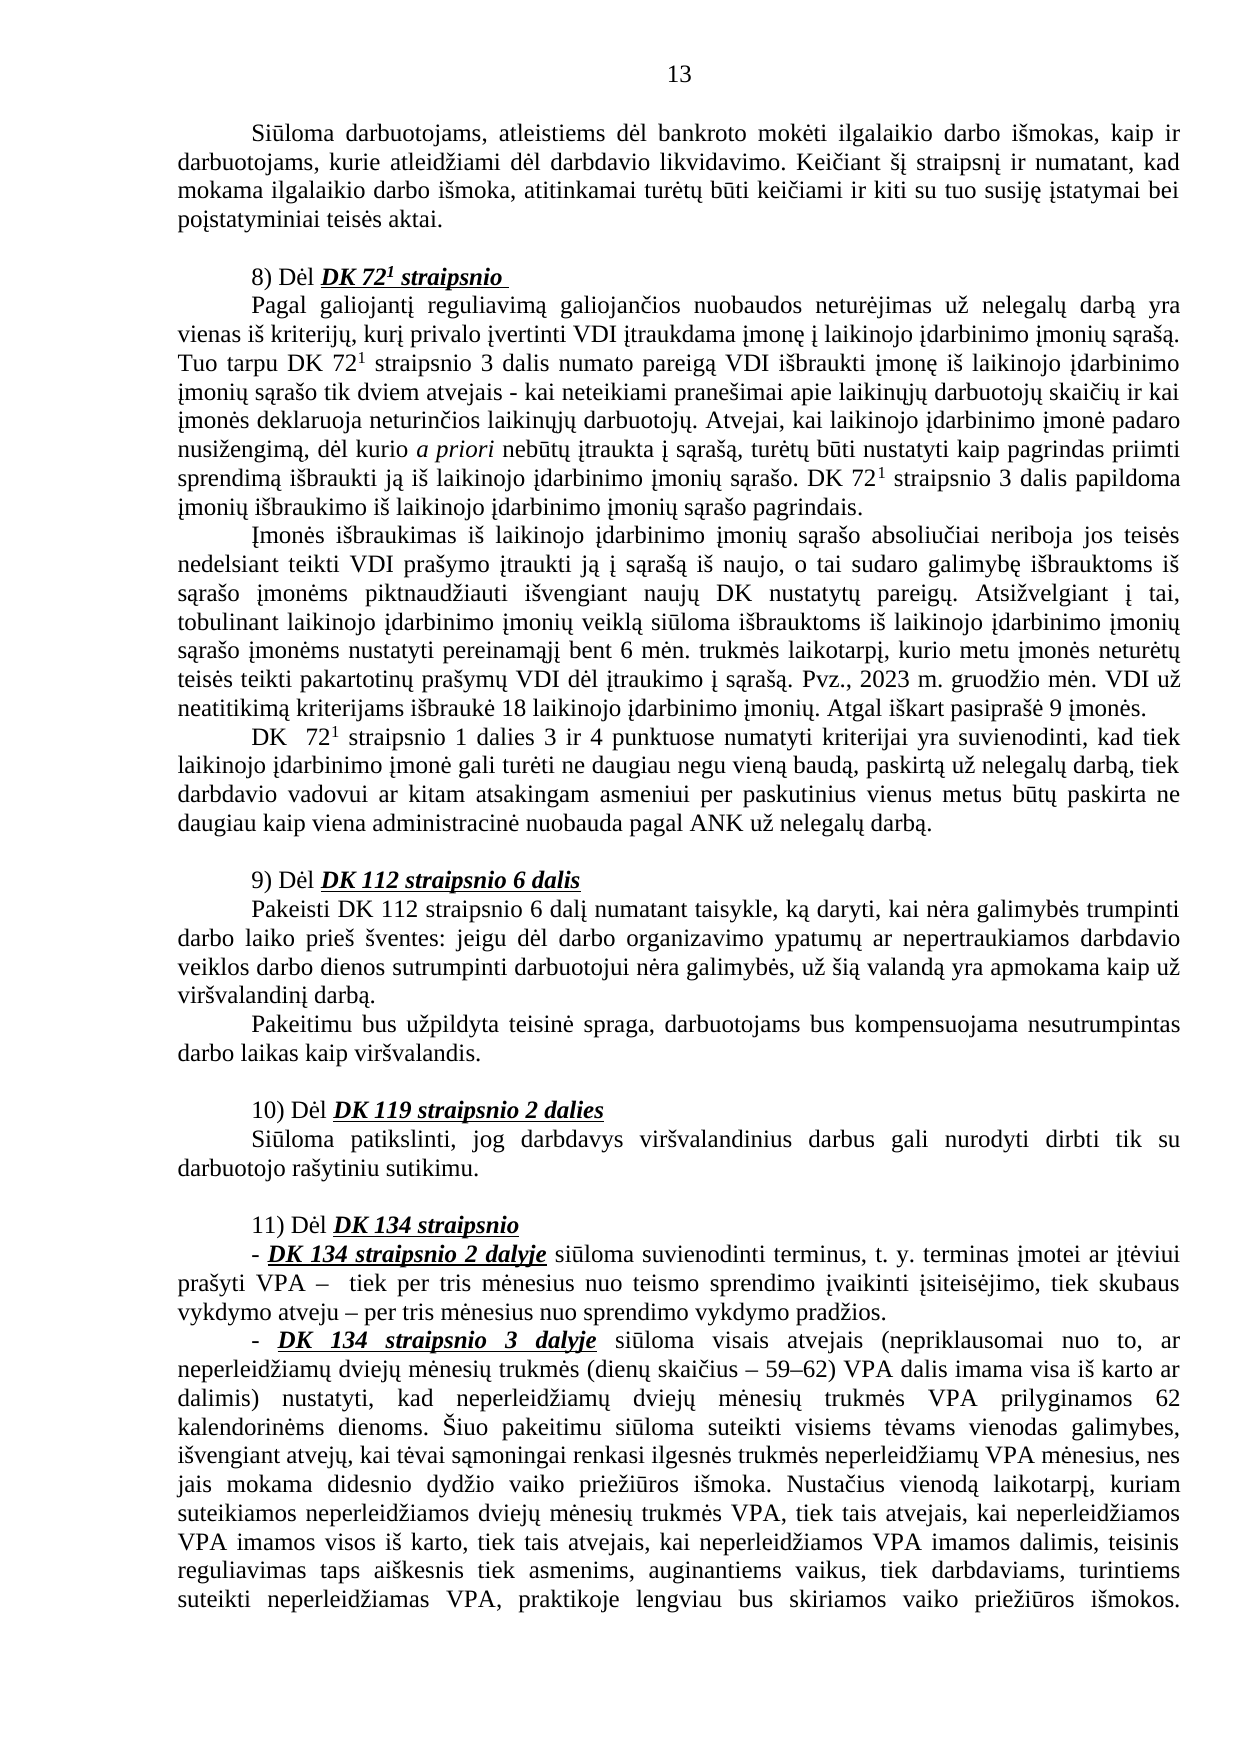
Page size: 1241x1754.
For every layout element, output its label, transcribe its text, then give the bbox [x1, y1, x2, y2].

text 8) Dėl DK 721 straipsnio [177, 262, 1181, 291]
text - DK 134 straipsnio 3 dalyje siūloma visais atvejais (nepriklausomai nuo to, ar neperleidžiamų dviejų mėnesių trukmės (dienų skaičius – 59–62) VPA dalis imama visa iš karto ar dalimis) nustatyti, kad neperleidžiamų dviejų mėnesių trukmės VPA prilyginamos 62 kalendorinėms dienoms. Šiuo pakeitimu siūloma suteikti visiems tėvams vienodas galimybes, išvengiant atvejų, kai tėvai sąmoningai renkasi ilgesnės trukmės neperleidžiamų VPA mėnesius, nes jais mokama didesnio dydžio vaiko priežiūros išmoka. Nustačius vienodą laikotarpį, kuriam suteikiamos neperleidžiamos dviejų mėnesių trukmės VPA, tiek tais atvejais, kai neperleidžiamos VPA imamos visos iš karto, tiek tais atvejais, kai neperleidžiamos VPA imamos dalimis, teisinis reguliavimas taps aiškesnis tiek asmenims, auginantiems vaikus, tiek darbdaviams, turintiems suteikti neperleidžiamas VPA, praktikoje lengviau bus skiriamos vaiko priežiūros išmokos. [177, 1326, 1181, 1613]
text 11) Dėl DK 134 straipsnio [177, 1211, 1181, 1239]
text 9) Dėl DK 112 straipsnio 6 dalis [177, 866, 1181, 894]
text - DK 134 straipsnio 2 dalyje siūloma suvienodinti terminus, t. y. terminas įmotei ar įtėviui prašyti VPA – tiek per tris mėnesius nuo teismo sprendimo įvaikinti įsiteisėjimo, tiek skubaus vykdymo atveju – per tris mėnesius nuo sprendimo vykdymo pradžios. [177, 1239, 1181, 1326]
text Įmonės išbraukimas iš laikinojo įdarbinimo įmonių sąrašo absoliučiai neriboja jos teisės nedelsiant teikti VDI prašymo įtraukti ją į sąrašą iš naujo, o tai sudaro galimybę išbrauktoms iš sąrašo įmonėms piktnaudžiauti išvengiant naujų DK nustatytų pareigų. Atsižvelgiant į tai, tobulinant laikinojo įdarbinimo įmonių veiklą siūloma išbrauktoms iš laikinojo įdarbinimo įmonių sąrašo įmonėms nustatyti pereinamąjį bent 6 mėn. trukmės laikotarpį, kurio metu įmonės neturėtų teisės teikti pakartotinų prašymų VDI dėl įtraukimo į sąrašą. Pvz., 2023 m. gruodžio mėn. VDI už neatitikimą kriterijams išbraukė 18 laikinojo įdarbinimo įmonių. Atgal iškart pasiprašė 9 įmonės. [177, 521, 1181, 722]
text Pagal galiojantį reguliavimą galiojančios nuobaudos neturėjimas už nelegalų darbą yra vienas iš kriterijų, kurį privalo įvertinti VDI įtraukdama įmonę į laikinojo įdarbinimo įmonių sąrašą. Tuo tarpu DK 721 straipsnio 3 dalis numato pareigą VDI išbraukti įmonę iš laikinojo įdarbinimo įmonių sąrašo tik dviem atvejais - kai neteikiami pranešimai apie laikinųjų darbuotojų skaičių ir kai įmonės deklaruoja neturinčios laikinųjų darbuotojų. Atvejai, kai laikinojo įdarbinimo įmonė padaro nusižengimą, dėl kurio a priori nebūtų įtraukta į sąrašą, turėtų būti nustatyti kaip pagrindas priimti sprendimą išbraukti ją iš laikinojo įdarbinimo įmonių sąrašo. DK 721 straipsnio 3 dalis papildoma įmonių išbraukimo iš laikinojo įdarbinimo įmonių sąrašo pagrindais. [177, 291, 1181, 521]
text Pakeisti DK 112 straipsnio 6 dalį numatant taisykle, ką daryti, kai nėra galimybės trumpinti darbo laiko prieš šventes: jeigu dėl darbo organizavimo ypatumų ar nepertraukiamos darbdavio veiklos darbo dienos sutrumpinti darbuotojui nėra galimybės, už šią valandą yra apmokama kaip už viršvalandinį darbą. [177, 894, 1181, 1009]
text 10) Dėl DK 119 straipsnio 2 dalies [177, 1096, 1181, 1124]
text Pakeitimu bus užpildyta teisinė spraga, darbuotojams bus kompensuojama nesutrumpintas darbo laikas kaip viršvalandis. [177, 1009, 1181, 1067]
text DK 721 straipsnio 1 dalies 3 ir 4 punktuose numatyti kriterijai yra suvienodinti, kad tiek laikinojo įdarbinimo įmonė gali turėti ne daugiau negu vieną baudą, paskirtą už nelegalų darbą, tiek darbdavio vadovui ar kitam atsakingam asmeniui per paskutinius vienus metus būtų paskirta ne daugiau kaip viena administracinė nuobauda pagal ANK už nelegalų darbą. [177, 722, 1181, 837]
text Siūloma patikslinti, jog darbdavys viršvalandinius darbus gali nurodyti dirbti tik su darbuotojo rašytiniu sutikimu. [177, 1124, 1181, 1182]
text Siūloma darbuotojams, atleistiems dėl bankroto mokėti ilgalaikio darbo išmokas, kaip ir darbuotojams, kurie atleidžiami dėl darbdavio likvidavimo. Keičiant šį straipsnį ir numatant, kad mokama ilgalaikio darbo išmoka, atitinkamai turėtų būti keičiami ir kiti su tuo susiję įstatymai bei poįstatyminiai teisės aktai. [177, 118, 1181, 233]
